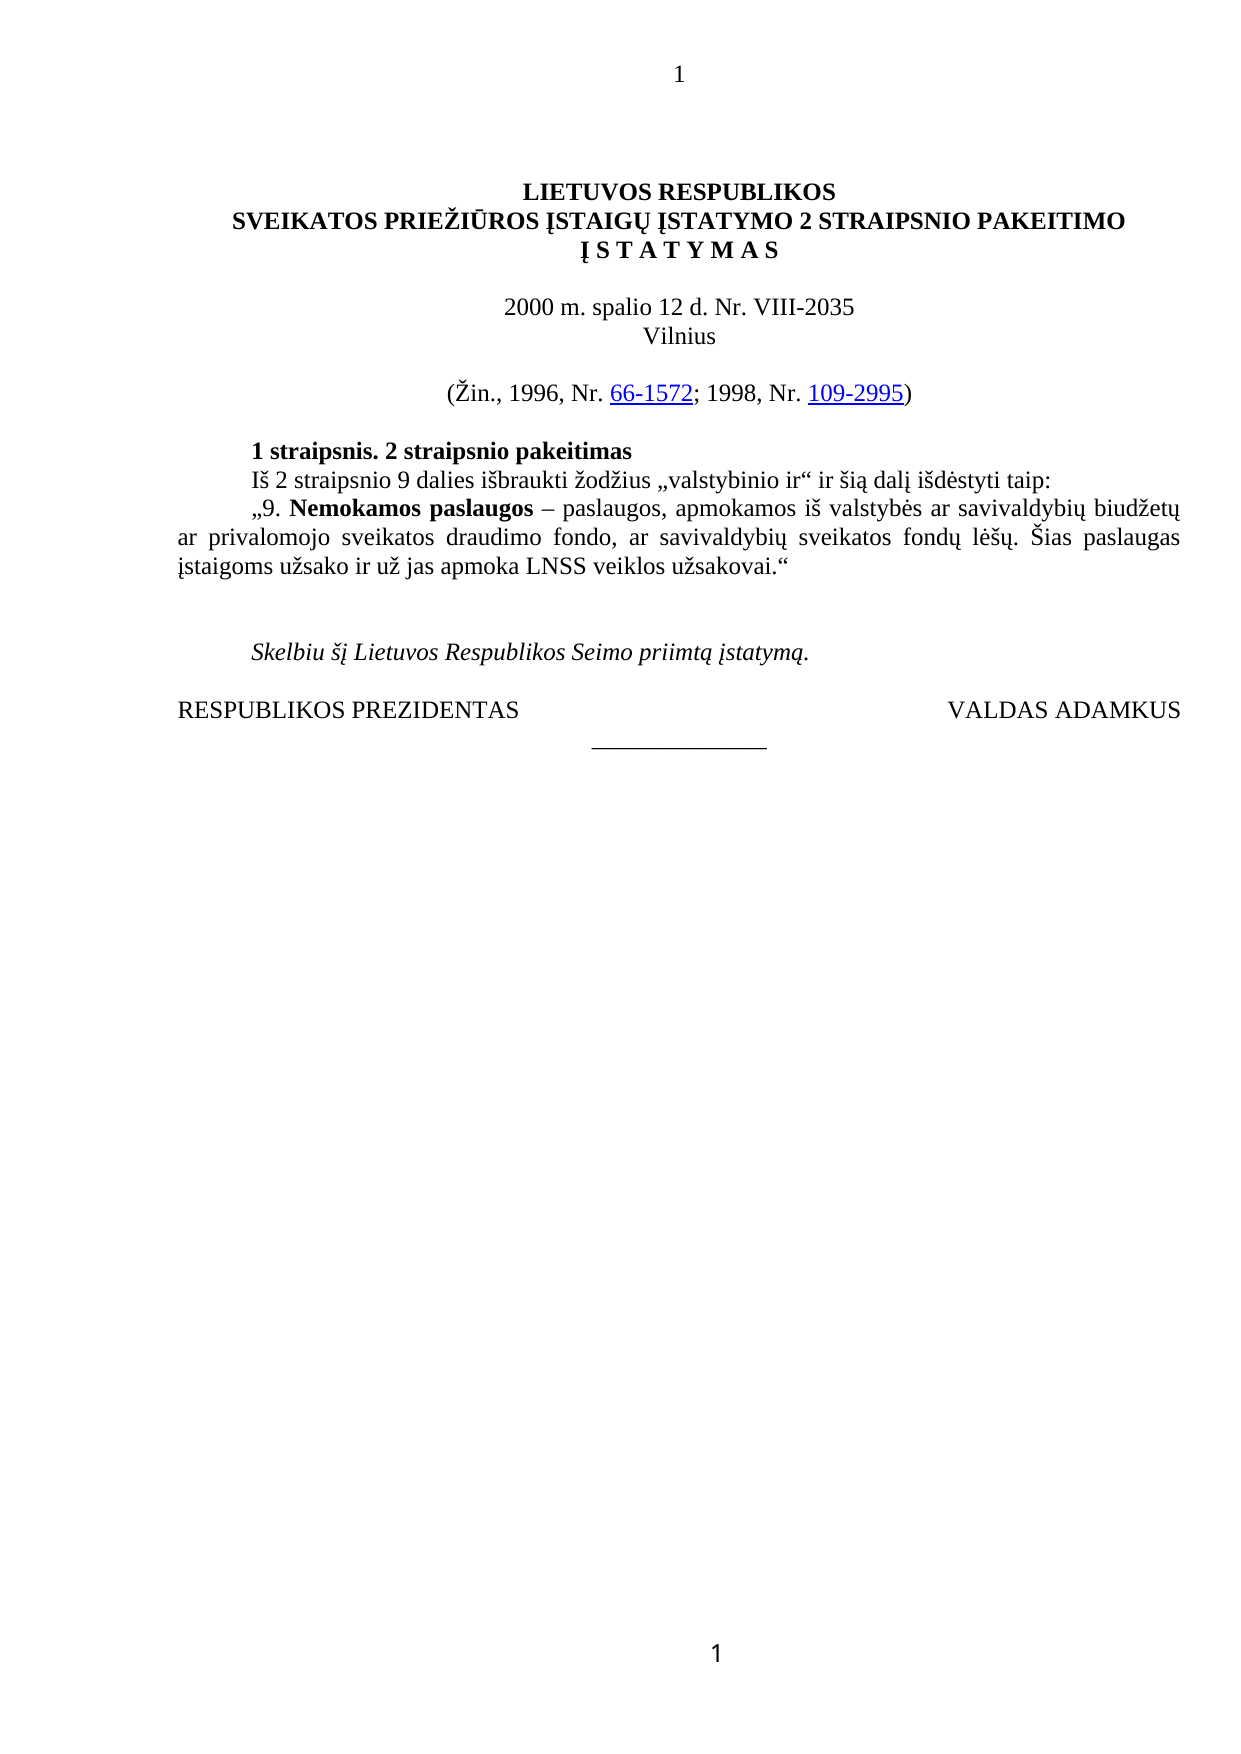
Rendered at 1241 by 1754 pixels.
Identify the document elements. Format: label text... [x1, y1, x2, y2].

text Iš 2 straipsnio 9 dalies išbraukti žodžius „valstybinio ir“ ir šią dalį išdėstyti taip: [177, 465, 1181, 493]
text LIETUVOS RESPUBLIKOS [177, 177, 1181, 206]
text RESPUBLIKOS PREZIDENTAS VALDAS ADAMKUS [177, 695, 1181, 723]
text Į S T A T Y M A S [177, 235, 1181, 263]
text „9. Nemokamos paslaugos – paslaugos, apmokamos iš valstybės ar savivaldybių biudžetų ar privalomojo sveikatos draudimo fondo, ar savivaldybių sveikatos fondų lėšų. Šias paslaugas įstaigoms užsako ir už jas apmoka LNSS veiklos užsakovai.“ [177, 493, 1181, 580]
text (Žin., 1996, Nr. 66-1572; 1998, Nr. 109-2995) [177, 378, 1181, 407]
text Skelbiu šį Lietuvos Respublikos Seimo priimtą įstatymą. [177, 637, 1181, 666]
text 2000 m. spalio 12 d. Nr. VIII-2035 [177, 292, 1181, 321]
text ______________ [177, 723, 1181, 752]
text 1 straipsnis. 2 straipsnio pakeitimas [177, 436, 1181, 465]
text Vilnius [177, 321, 1181, 350]
text SVEIKATOS PRIEŽIŪROS ĮSTAIGŲ ĮSTATYMO 2 STRAIPSNIO PAKEITIMO [177, 206, 1181, 235]
